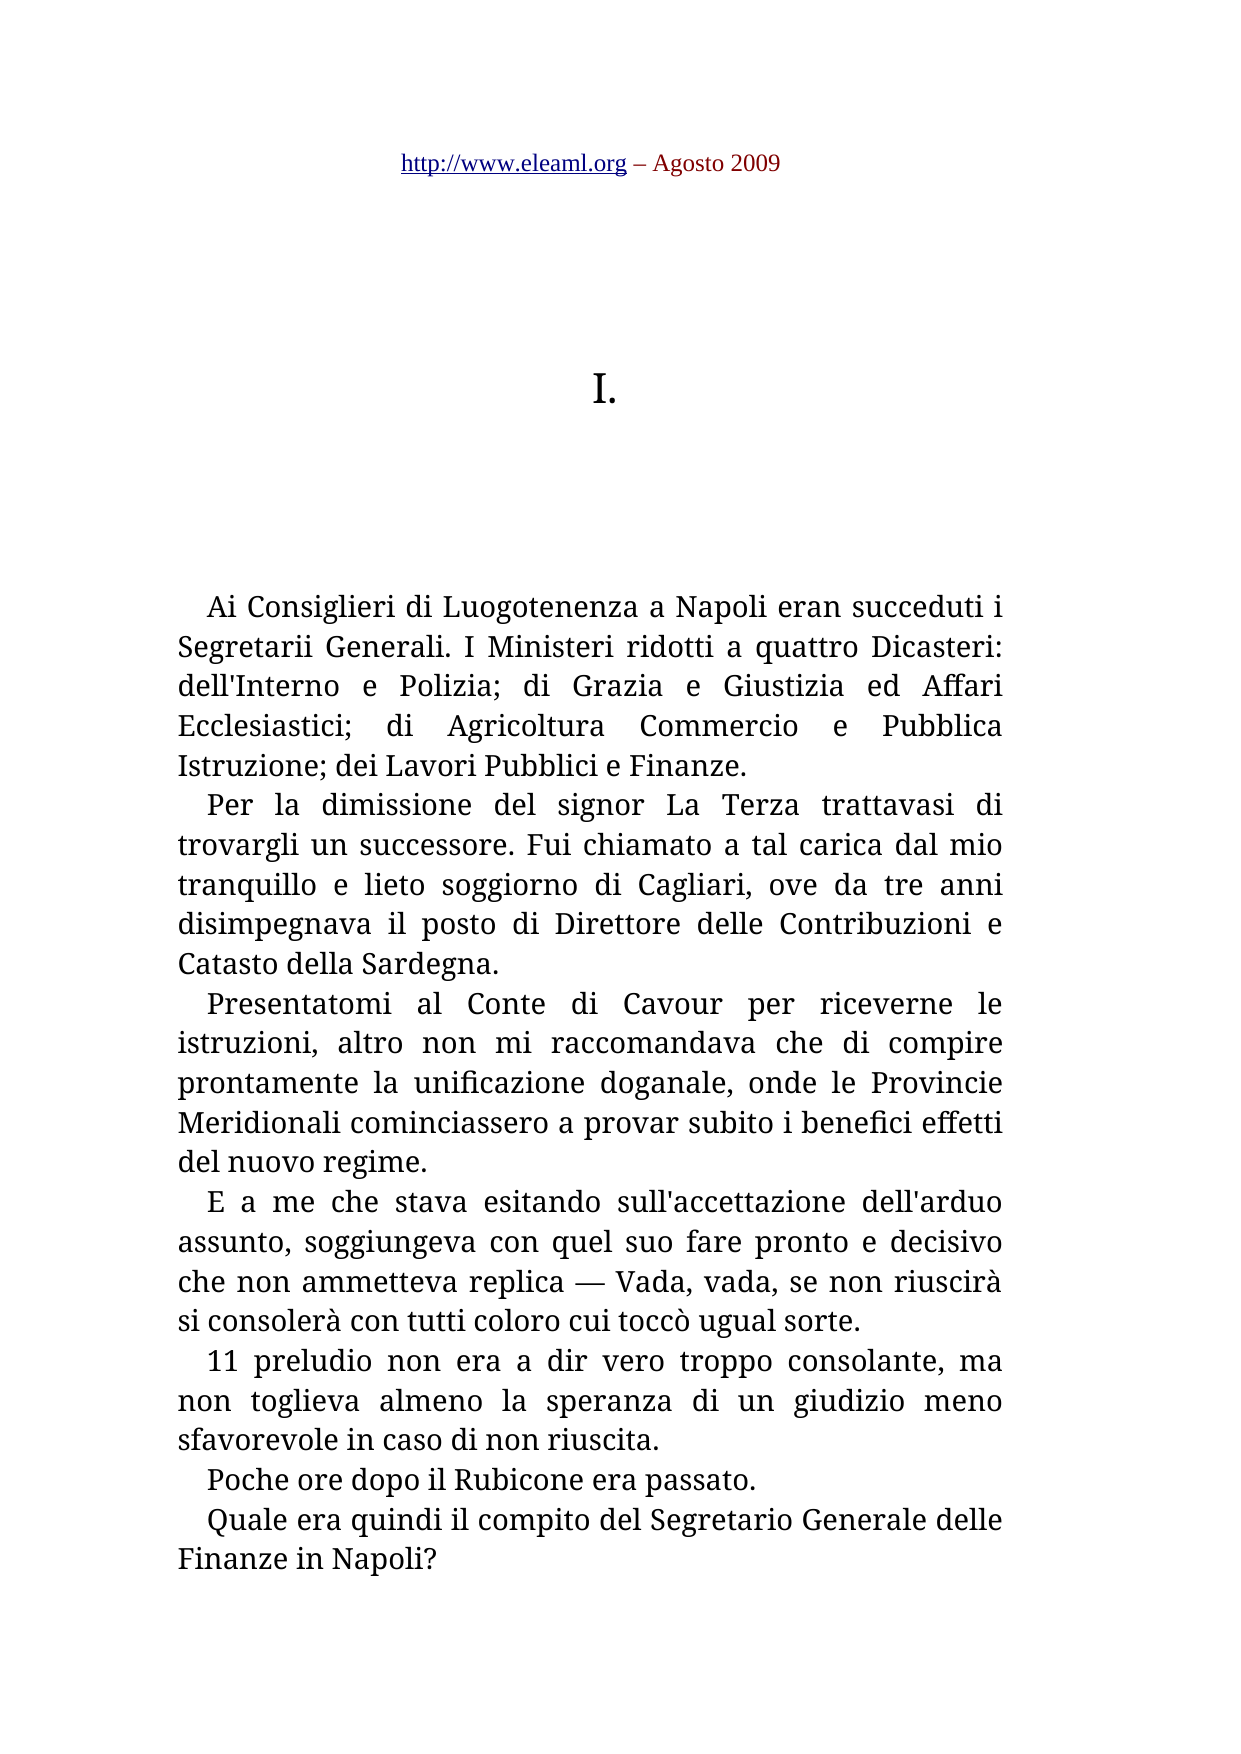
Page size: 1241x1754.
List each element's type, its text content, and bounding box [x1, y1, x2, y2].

text Per la dimissione del signor La Terza trattavasi di trovargli un successore. Fui chiamato a tal carica dal mio tranquillo e lieto soggiorno di Cagliari, ove da tre anni disimpegnava il posto di Direttore delle Contribuzioni e Catasto della Sardegna. [177, 784, 1004, 983]
text I. [177, 359, 1004, 416]
text Presentatomi al Conte di Cavour per riceverne le istruzioni, altro non mi raccomandava che di compire prontamente la unificazione doganale, onde le Provincie Meridionali cominciassero a provar subito i benefici effetti del nuovo regime. [177, 983, 1004, 1181]
text E a me che stava esitando sull'accettazione dell'arduo assunto, soggiungeva con quel suo fare pronto e decisivo che non ammetteva replica — Vada, vada, se non riuscirà si consolerà con tutti coloro cui toccò ugual sorte. [177, 1181, 1004, 1340]
text Quale era quindi il compito del Segretario Generale delle Finanze in Napoli? [177, 1499, 1004, 1578]
text 11 preludio non era a dir vero troppo consolante, ma non toglieva almeno la speranza di un giudizio meno sfavorevole in caso di non riuscita. [177, 1340, 1004, 1459]
text Ai Consiglieri di Luogotenenza a Napoli eran succeduti i Segretarii Generali. I Ministeri ridotti a quattro Dicasteri: dell'Interno e Polizia; di Grazia e Giustizia ed Affari Ecclesiastici; di Agricoltura Commercio e Pubblica Istruzione; dei Lavori Pubblici e Finanze. [177, 586, 1004, 784]
text Poche ore dopo il Rubicone era passato. [177, 1459, 1004, 1499]
